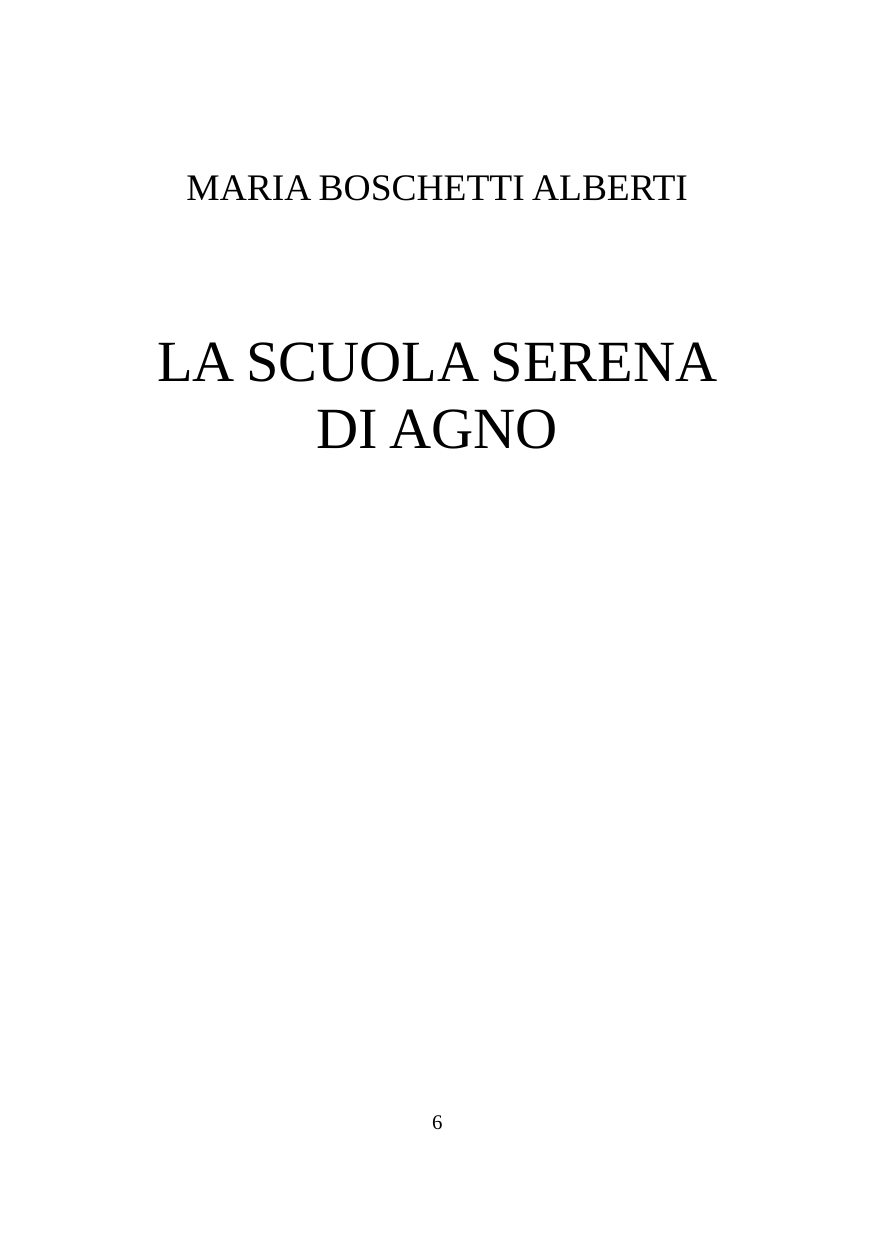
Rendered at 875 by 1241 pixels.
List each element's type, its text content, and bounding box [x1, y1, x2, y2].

text LA SCUOLA SERENA DI AGNO [106, 327, 768, 461]
text MARIA BOSCHETTI ALBERTI [106, 165, 768, 208]
